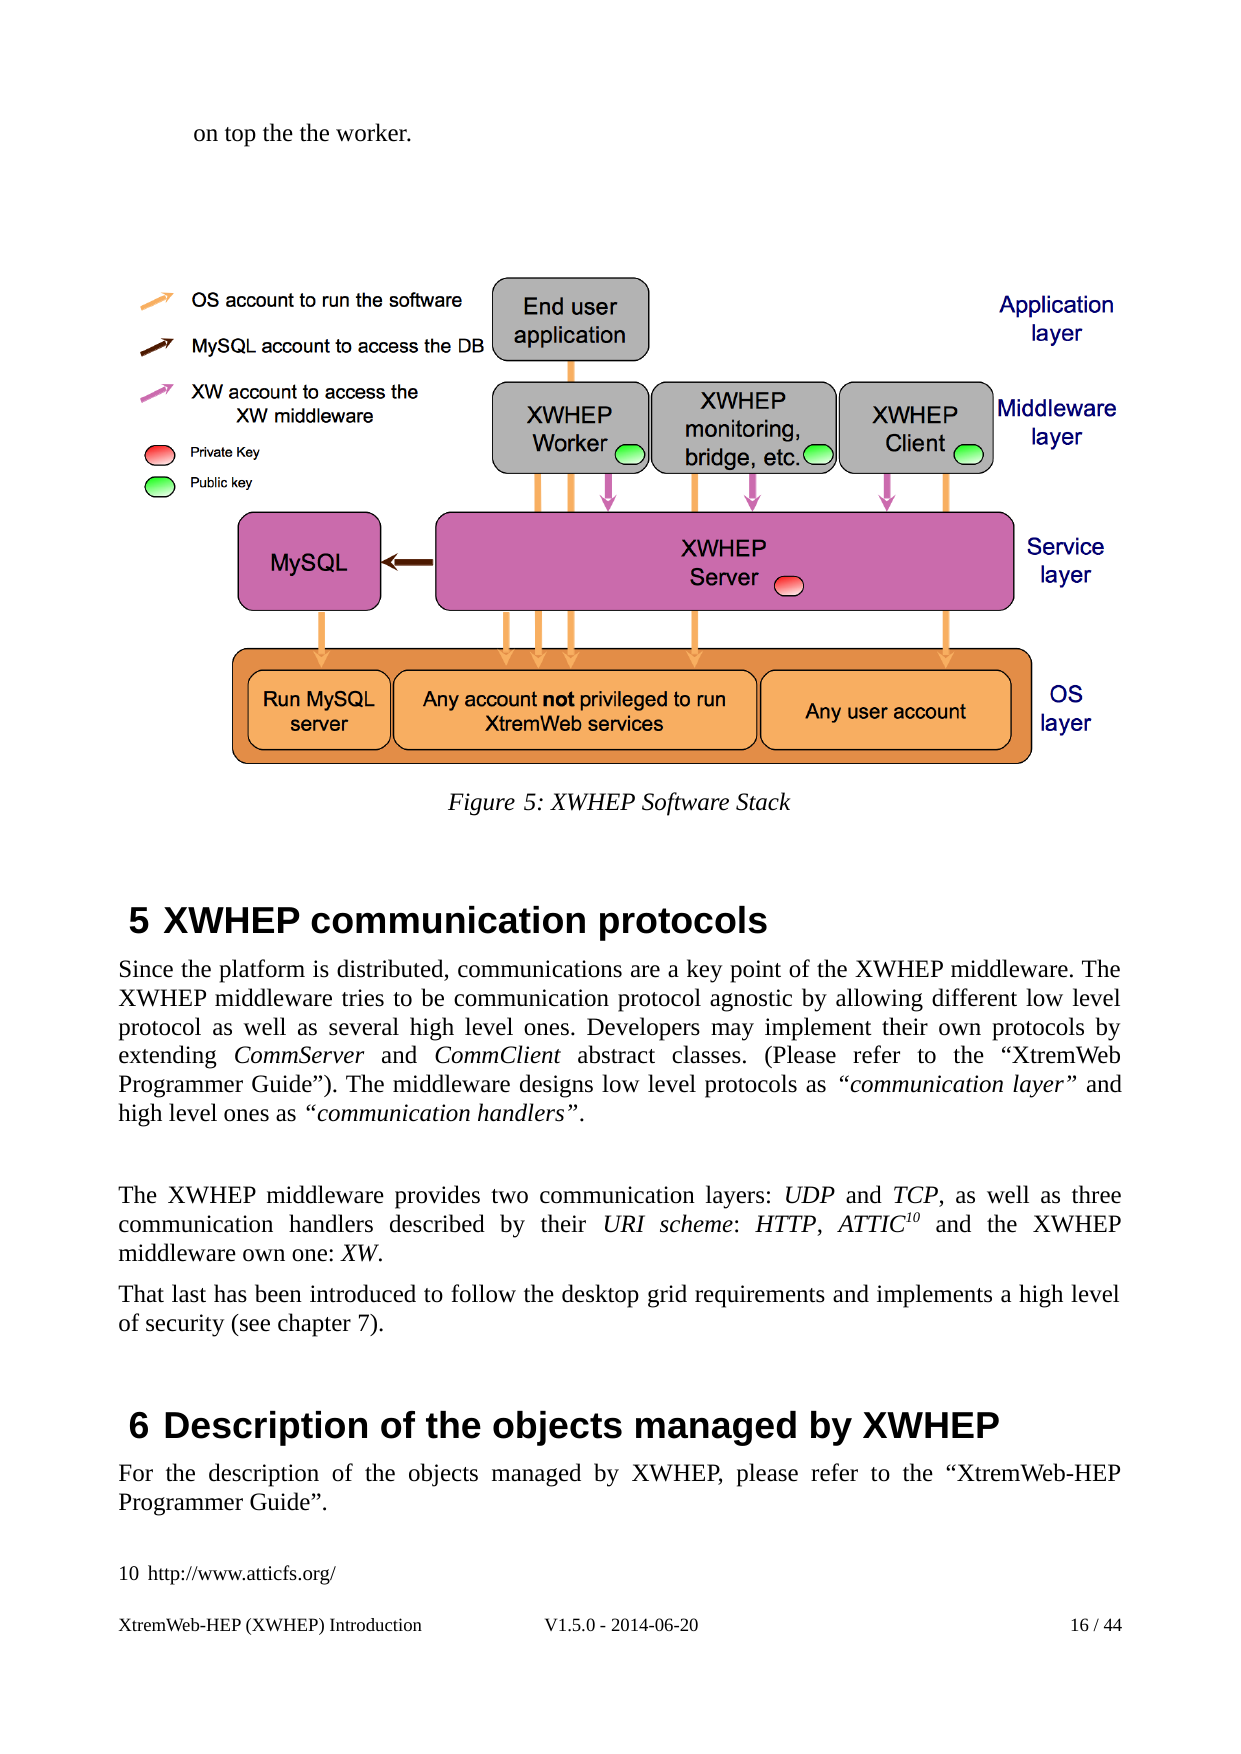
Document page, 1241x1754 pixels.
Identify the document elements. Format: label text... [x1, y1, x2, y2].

subtitle XWHEP communication protocols [118, 898, 1122, 942]
picture [118, 254, 1123, 788]
subtitle Description of the objects managed by XWHEP [118, 1403, 1122, 1446]
text Since the platform is distributed, communications are a key point of the XWHEP middleware. The XWHEP middleware tries to be communication protocol agnostic by allowing different low level protocol as well as several high level ones. Developers may implement their own protocols by extending CommServer and CommClient abstract classes. (Please refer to the “XtremWeb Programmer Guide”). The middleware designs low level protocols as “communication layer” and high level ones as “communication handlers”. [118, 954, 1122, 1127]
text For the description of the objects managed by XWHEP, please refer to the “XtremWeb-HEP Programmer Guide”. [118, 1458, 1122, 1516]
text http://www.atticfs.org/ [118, 1561, 1122, 1585]
text Figure 5: XWHEP Software Stack [118, 788, 1122, 816]
text The XWHEP middleware provides two communication layers: UDP and TCP, as well as three communication handlers described by their URI scheme: HTTP, ATTIC and the XWHEP middleware own one: XW. [118, 1180, 1122, 1267]
text That last has been introduced to follow the desktop grid requirements and implements a high level of security (see chapter 7). [118, 1279, 1122, 1337]
list on top the the worker. [156, 118, 1122, 147]
